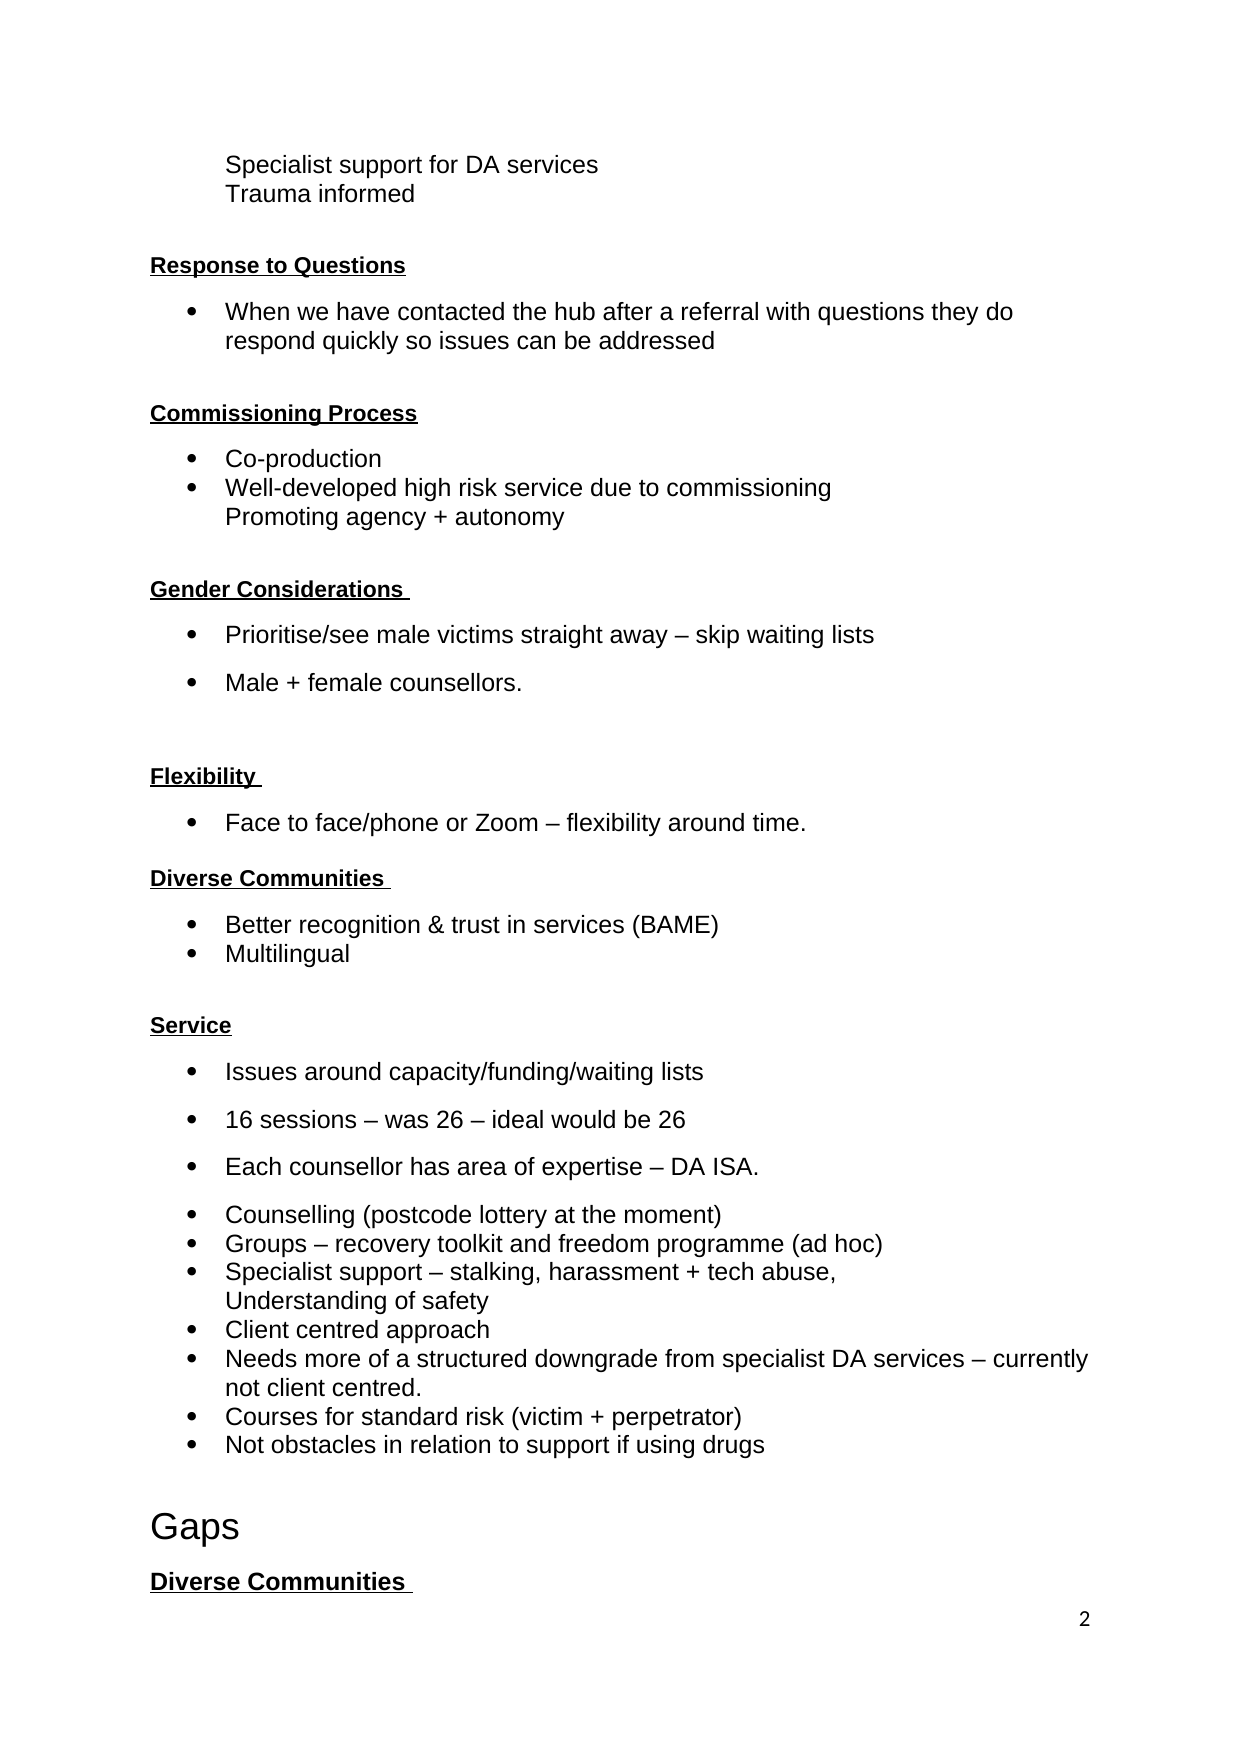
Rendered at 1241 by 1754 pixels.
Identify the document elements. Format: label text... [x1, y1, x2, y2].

list Promoting agency + autonomy [225, 502, 1090, 531]
list Understanding of safety [225, 1286, 1090, 1315]
list Specialist support – stalking, harassment + tech abuse, [187, 1257, 1090, 1286]
text Gender Considerations [150, 576, 1090, 602]
text Flexibility [150, 763, 1090, 789]
list Each counsellor has area of expertise – DA ISA. [187, 1152, 1090, 1181]
list Face to face/phone or Zoom – flexibility around time. [187, 807, 1090, 836]
text Diverse Communities [150, 1567, 1090, 1595]
list Issues around capacity/funding/waiting lists [187, 1057, 1090, 1086]
text Gaps [150, 1504, 1090, 1547]
list Well-developed high risk service due to commissioning [187, 473, 1090, 502]
list Not obstacles in relation to support if using drugs [187, 1430, 1090, 1459]
list Groups – recovery toolkit and freedom programme (ad hoc) [187, 1228, 1090, 1257]
list Trauma informed [225, 179, 1090, 207]
list Counselling (postcode lottery at the moment) [187, 1200, 1090, 1228]
list Courses for standard risk (victim + perpetrator) [187, 1401, 1090, 1430]
list Co-production [187, 444, 1090, 473]
text Response to Questions [150, 252, 1090, 279]
list Better recognition & trust in services (BAME) [187, 910, 1090, 939]
list Prioritise/see male victims straight away – skip waiting lists [187, 620, 1090, 649]
list Multilingual [187, 939, 1090, 968]
list Specialist support for DA services [225, 150, 1090, 179]
list Needs more of a structured downgrade from specialist DA services – currently not client centred. [187, 1344, 1090, 1401]
text Commissioning Process [150, 399, 1090, 426]
text Diverse Communities [150, 865, 1090, 891]
text Service [150, 1012, 1090, 1039]
list 16 sessions – was 26 – ideal would be 26 [187, 1105, 1090, 1133]
list Client centred approach [187, 1315, 1090, 1344]
list When we have contacted the hub after a referral with questions they do respond quickly so issues can be addressed [187, 297, 1090, 355]
list Male + female counsellors. [187, 668, 1090, 697]
